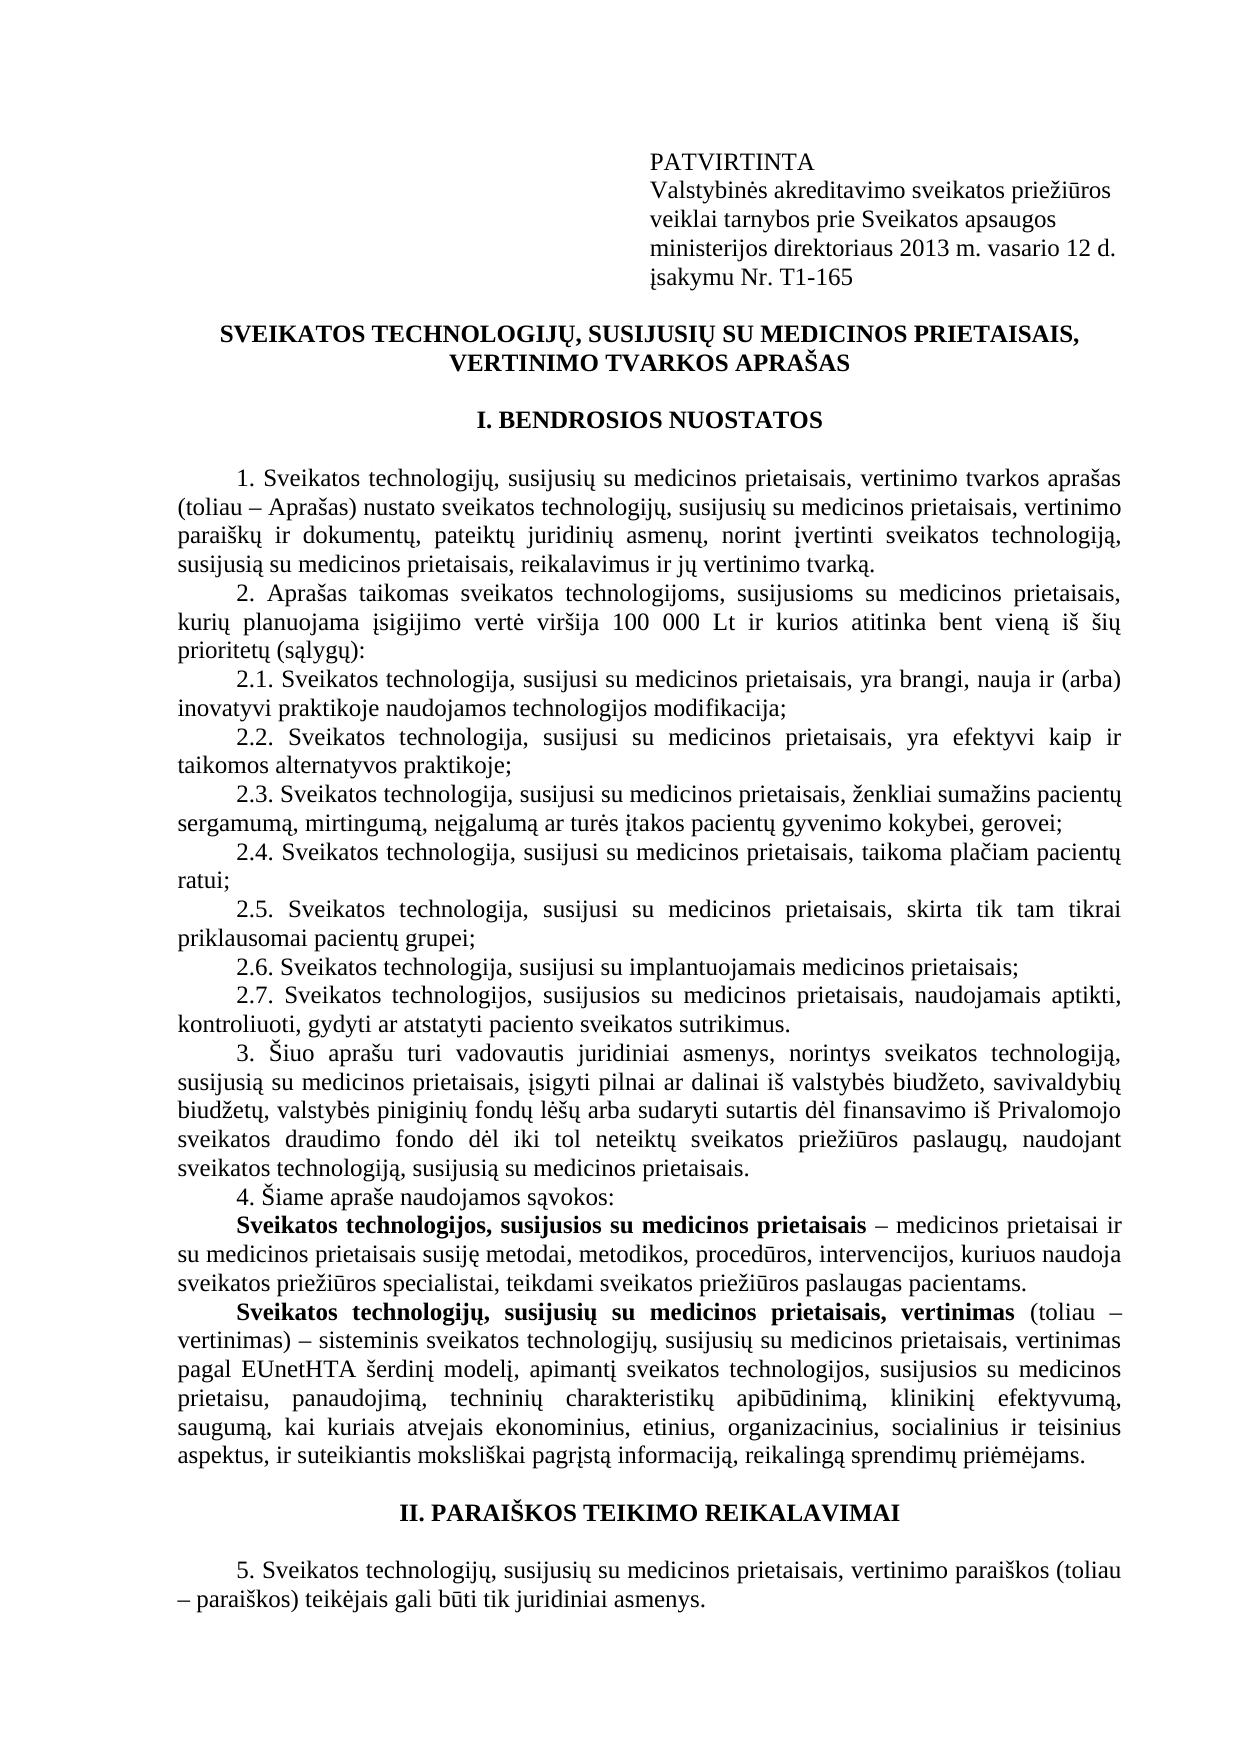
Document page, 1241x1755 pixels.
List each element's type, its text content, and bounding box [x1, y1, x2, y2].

text Sveikatos technologijos, susijusios su medicinos prietaisais – medicinos prietaisai ir su medicinos prietaisais susiję metodai, metodikos, procedūros, intervencijos, kuriuos naudoja sveikatos priežiūros specialistai, teikdami sveikatos priežiūros paslaugas pacientams. [177, 1211, 1122, 1297]
text 2.1. Sveikatos technologija, susijusi su medicinos prietaisais, yra brangi, nauja ir (arba) inovatyvi praktikoje naudojamos technologijos modifikacija; [177, 664, 1122, 722]
text Valstybinės akreditavimo sveikatos priežiūros veiklai tarnybos prie Sveikatos apsaugos ministerijos direktoriaus 2013 m. vasario 12 d. įsakymu Nr. T1-165 [649, 176, 1122, 291]
text 2.6. Sveikatos technologija, susijusi su implantuojamais medicinos prietaisais; [177, 952, 1122, 981]
text II. PARAIŠKOS TEIKIMO REIKALAVIMAI [177, 1498, 1122, 1527]
text 2.2. Sveikatos technologija, susijusi su medicinos prietaisais, yra efektyvi kaip ir taikomos alternatyvos praktikoje; [177, 722, 1122, 779]
text Sveikatos technologijų, susijusių su medicinos prietaisais, vertinimas (toliau – vertinimas) – sisteminis sveikatos technologijų, susijusių su medicinos prietaisais, vertinimas pagal EUnetHTA šerdinį modelį, apimantį sveikatos technologijos, susijusios su medicinos prietaisu, panaudojimą, techninių charakteristikų apibūdinimą, klinikinį efektyvumą, saugumą, kai kuriais atvejais ekonominius, etinius, organizacinius, socialinius ir teisinius aspektus, ir suteikiantis moksliškai pagrįstą informaciją, reikalingą sprendimų priėmėjams. [177, 1297, 1122, 1469]
text 2.7. Sveikatos technologijos, susijusios su medicinos prietaisais, naudojamais aptikti, kontroliuoti, gydyti ar atstatyti paciento sveikatos sutrikimus. [177, 981, 1122, 1038]
text I. BENDROSIOS NUOSTATOS [177, 406, 1122, 434]
text 2.5. Sveikatos technologija, susijusi su medicinos prietaisais, skirta tik tam tikrai priklausomai pacientų grupei; [177, 894, 1122, 952]
text 1. Sveikatos technologijų, susijusių su medicinos prietaisais, vertinimo tvarkos aprašas (toliau – Aprašas) nustato sveikatos technologijų, susijusių su medicinos prietaisais, vertinimo paraiškų ir dokumentų, pateiktų juridinių asmenų, norint įvertinti sveikatos technologiją, susijusią su medicinos prietaisais, reikalavimus ir jų vertinimo tvarką. [177, 463, 1122, 578]
text SVEIKATOS TECHNOLOGIJŲ, SUSIJUSIŲ SU MEDICINOS PRIETAISAIS, VERTINIMO TVARKOS APRAŠAS [177, 319, 1122, 377]
text 4. Šiame apraše naudojamos sąvokos: [177, 1182, 1122, 1211]
text 3. Šiuo aprašu turi vadovautis juridiniai asmenys, norintys sveikatos technologiją, susijusią su medicinos prietaisais, įsigyti pilnai ar dalinai iš valstybės biudžeto, savivaldybių biudžetų, valstybės piniginių fondų lėšų arba sudaryti sutartis dėl finansavimo iš Privalomojo sveikatos draudimo fondo dėl iki tol neteiktų sveikatos priežiūros paslaugų, naudojant sveikatos technologiją, susijusią su medicinos prietaisais. [177, 1038, 1122, 1182]
text 2.4. Sveikatos technologija, susijusi su medicinos prietaisais, taikoma plačiam pacientų ratui; [177, 837, 1122, 894]
text 5. Sveikatos technologijų, susijusių su medicinos prietaisais, vertinimo paraiškos (toliau – paraiškos) teikėjais gali būti tik juridiniai asmenys. [177, 1556, 1122, 1613]
text 2. Aprašas taikomas sveikatos technologijoms, susijusioms su medicinos prietaisais, kurių planuojama įsigijimo vertė viršija 100 000 Lt ir kurios atitinka bent vieną iš šių prioritetų (sąlygų): [177, 578, 1122, 664]
text 2.3. Sveikatos technologija, susijusi su medicinos prietaisais, ženkliai sumažins pacientų sergamumą, mirtingumą, neįgalumą ar turės įtakos pacientų gyvenimo kokybei, gerovei; [177, 779, 1122, 837]
text PATVIRTINTA [649, 147, 1122, 176]
